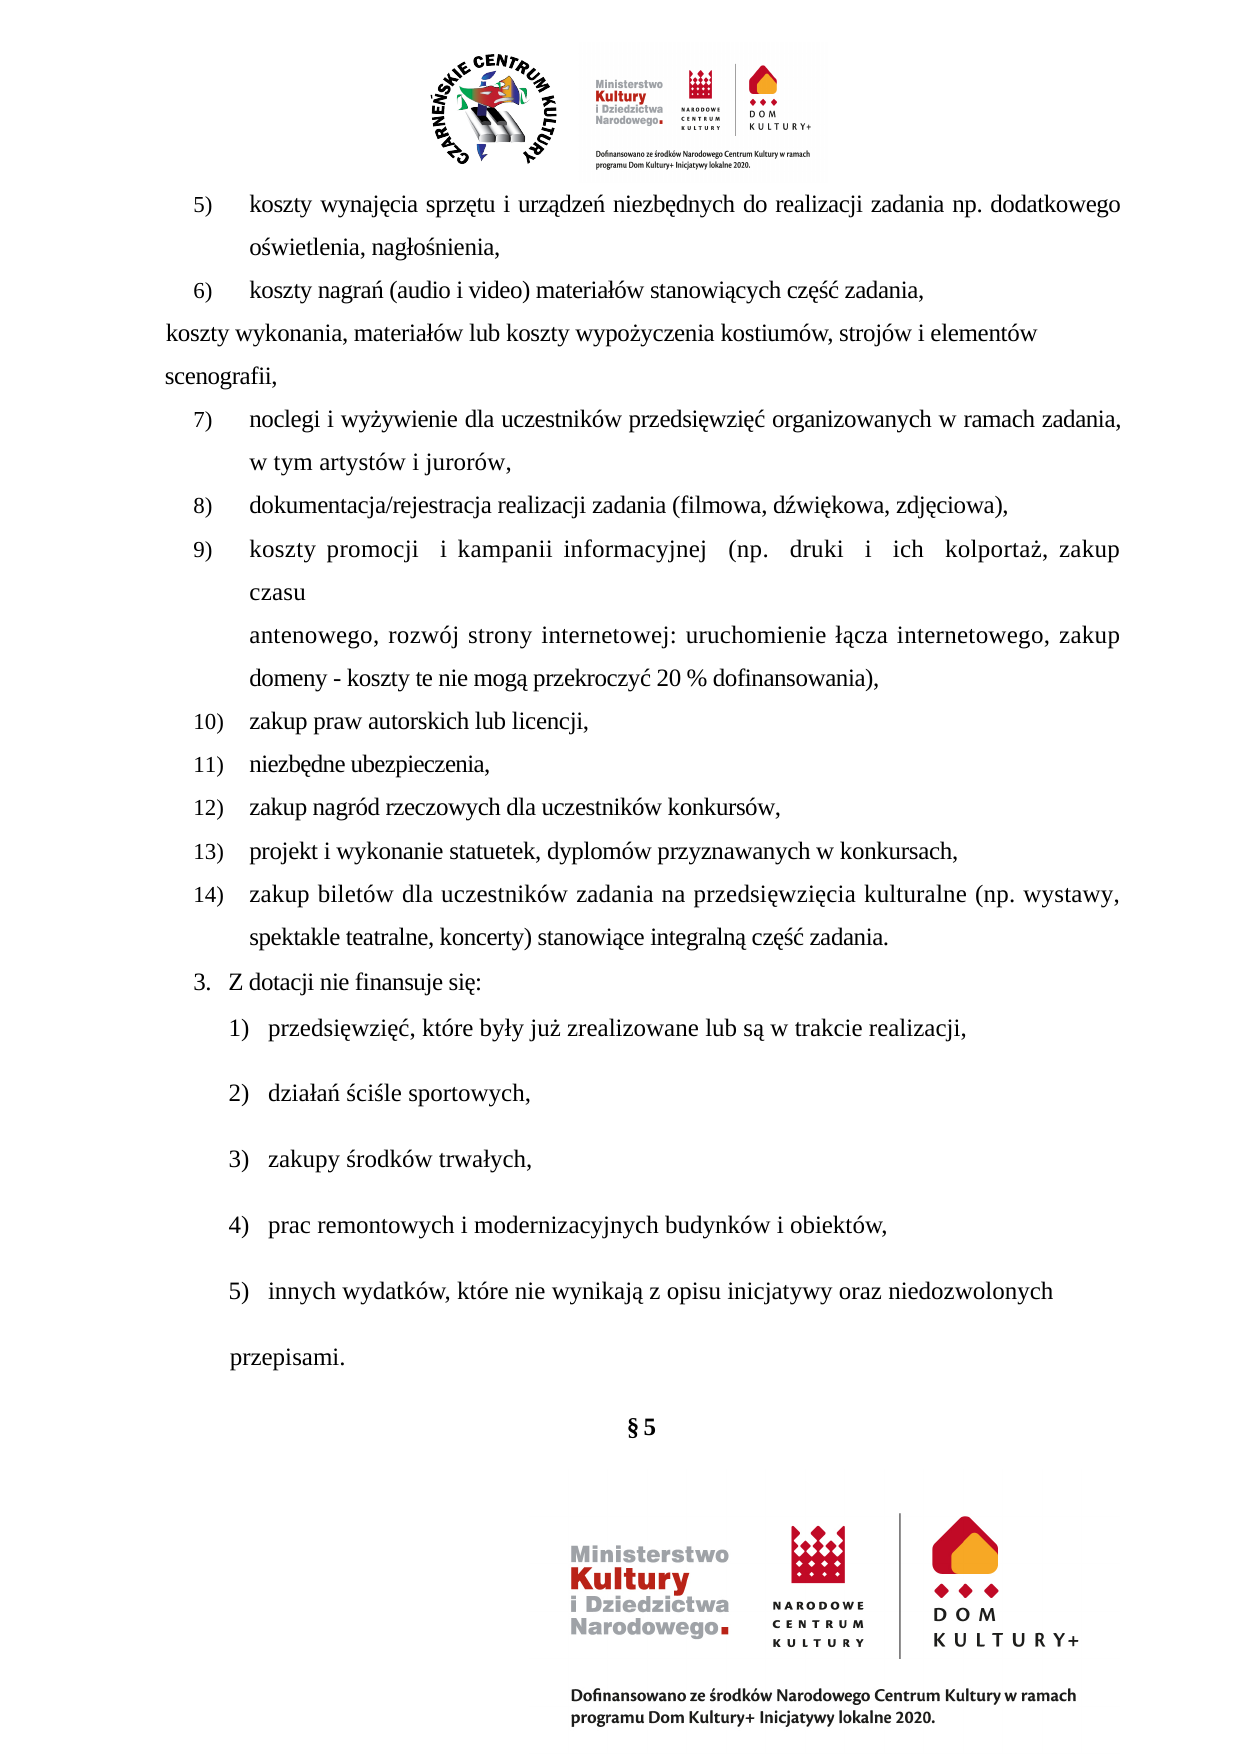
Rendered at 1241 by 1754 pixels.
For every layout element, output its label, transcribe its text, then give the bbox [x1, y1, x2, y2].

list zakup praw autorskich lub licencji, [193, 706, 1122, 735]
list koszty wynajęcia sprzętu i urządzeń niezbędnych do realizacji zadania np. dodatkowego oświetlenia, nagłośnienia, [193, 189, 1122, 261]
text 5) innych wydatków, które nie wynikają z opisu inicjatywy oraz niedozwolonych [154, 1276, 1122, 1305]
text 3) zakupy środków trwałych, [154, 1144, 1122, 1173]
text koszty wykonania, materiałów lub koszty wypożyczenia kostiumów, strojów i elementów [118, 318, 1122, 347]
list zakup biletów dla uczestników zadania na przedsięwzięcia kulturalne (np. wystawy, spektakle teatralne, koncerty) stanowiące integralną część zadania. [193, 879, 1122, 951]
text 1) przedsięwzięć, które były już zrealizowane lub są w trakcie realizacji, [154, 1013, 1122, 1041]
text Wybór projektów [118, 1476, 529, 1504]
text § 5 [507, 1412, 724, 1441]
text przepisami. [154, 1342, 1122, 1371]
list koszty nagrań (audio i video) materiałów stanowiących część zadania, [193, 275, 1122, 304]
list Z dotacji nie finansuje się: [193, 967, 1122, 996]
list koszty promocji i kampanii informacyjnej (np. druki i ich kolportaż, zakup czasu antenowego, rozwój strony internetowej: uruchomienie łącza internetowego, zakup domeny - koszty te nie mogą przekroczyć 20 % dofinansowania), [193, 534, 1122, 692]
list noclegi i wyżywienie dla uczestników przedsięwzięć organizowanych w ramach zadania, w tym artystów i jurorów, [193, 404, 1122, 476]
list dokumentacja/rejestracja realizacji zadania (filmowa, dźwiękowa, zdjęciowa), [193, 491, 1122, 519]
text 4) prac remontowych i modernizacyjnych budynków i obiektów, [154, 1210, 1122, 1239]
list zakup nagród rzeczowych dla uczestników konkursów, [193, 792, 1122, 821]
text scenografii, [118, 361, 1122, 390]
text 2) działań ściśle sportowych, [154, 1078, 1122, 1107]
list niezbędne ubezpieczenia, [193, 749, 1122, 778]
list projekt i wykonanie statuetek, dyplomów przyznawanych w konkursach, [193, 836, 1122, 865]
